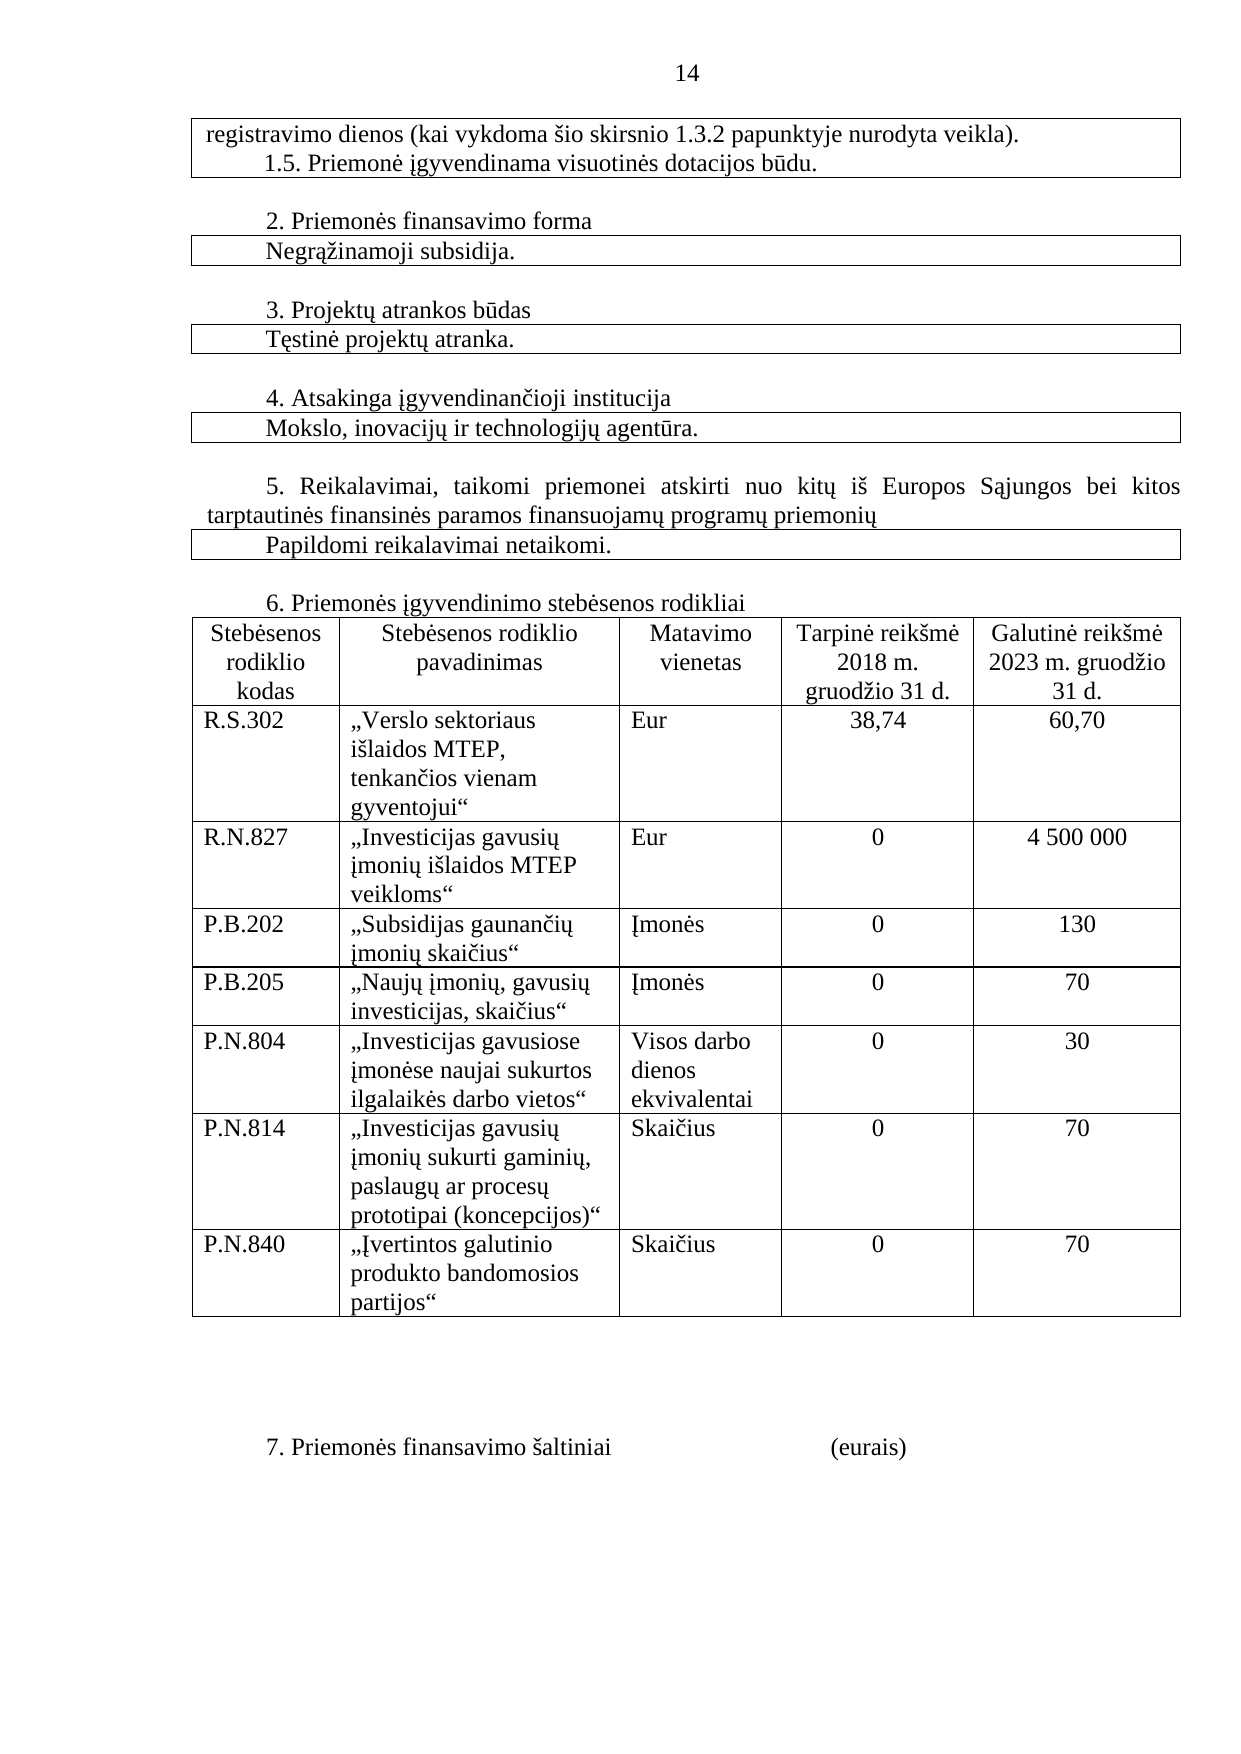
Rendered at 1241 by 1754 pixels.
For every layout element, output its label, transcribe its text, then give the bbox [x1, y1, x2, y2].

table_cell 1.5. Priemonė įgyvendinama visuotinės dotacijos būdu. [192, 148, 1180, 177]
table_cell 0 [782, 909, 973, 966]
table_cell Visos darbo dienos ekvivalentai [620, 1026, 781, 1112]
table_header Tarpinė reikšmė 2018 m. gruodžio 31 d. [782, 618, 973, 704]
table_cell Eur [620, 706, 781, 821]
table_cell 60,70 [974, 706, 1180, 821]
table_cell Skaičius [620, 1230, 781, 1316]
table_header Stebėsenos rodiklio kodas [193, 618, 339, 704]
table_cell 70 [974, 968, 1180, 1025]
table_cell R.N.827 [193, 822, 339, 908]
table_header Tęstinė projektų atranka. [192, 325, 1180, 353]
table_cell Įmonės [620, 909, 781, 966]
table_cell 70 [974, 1114, 1180, 1228]
table_cell 30 [974, 1026, 1180, 1112]
table_cell „Įvertintos galutinio produkto bandomosios partijos“ [340, 1230, 619, 1316]
text 3. Projektų atrankos būdas [266, 295, 1182, 323]
text 6. Priemonės įgyvendinimo stebėsenos rodikliai [266, 588, 1182, 617]
table_cell Įmonės [620, 968, 781, 1025]
text 4. Atsakinga įgyvendinančioji institucija [266, 383, 1182, 412]
table_cell Skaičius [620, 1114, 781, 1228]
table_cell P.N.840 [193, 1230, 339, 1316]
table_header Galutinė reikšmė 2023 m. gruodžio 31 d. [974, 618, 1180, 704]
table_cell 4 500 000 [974, 822, 1180, 908]
table_cell P.N.804 [193, 1026, 339, 1112]
table_cell 0 [782, 822, 973, 908]
table_cell 130 [974, 909, 1180, 966]
table_cell „Investicijas gavusių įmonių sukurti gaminių, paslaugų ar procesų prototipai (koncepcijos)“ [340, 1114, 619, 1228]
table_cell 0 [782, 968, 973, 1025]
table_cell „Investicijas gavusiose įmonėse naujai sukurtos ilgalaikės darbo vietos“ [340, 1026, 619, 1112]
text 2. Priemonės finansavimo forma [266, 206, 1182, 235]
table_header Negrąžinamoji subsidija. [192, 236, 1180, 265]
table_cell „Investicijas gavusių įmonių išlaidos MTEP veikloms“ [340, 822, 619, 908]
table_cell P.B.205 [193, 968, 339, 1025]
table_header registravimo dienos (kai vykdoma šio skirsnio 1.3.2 papunktyje nurodyta veikla). [192, 119, 1180, 148]
table_cell „Subsidijas gaunančių įmonių skaičius“ [340, 909, 619, 966]
table_cell Eur [620, 822, 781, 908]
table_header Mokslo, inovacijų ir technologijų agentūra. [192, 413, 1180, 442]
table_cell 38,74 [782, 706, 973, 821]
table_cell 0 [782, 1026, 973, 1112]
table_cell 0 [782, 1114, 973, 1228]
table_cell „Naujų įmonių, gavusių investicijas, skaičius“ [340, 968, 619, 1025]
table_cell „Verslo sektoriaus išlaidos MTEP, tenkančios vienam gyventojui“ [340, 706, 619, 821]
text 7. Priemonės finansavimo šaltiniai (eurais) [266, 1432, 1182, 1461]
table_cell P.N.814 [193, 1114, 339, 1228]
table_cell 0 [782, 1230, 973, 1316]
text 5. Reikalavimai, taikomi priemonei atskirti nuo kitų iš Europos Sąjungos bei kitos tarptautinės finansinės paramos finansuojamų programų priemonių [207, 471, 1182, 529]
table_header Matavimo vienetas [620, 618, 781, 704]
table_header Papildomi reikalavimai netaikomi. [192, 530, 1180, 559]
table_header Stebėsenos rodiklio pavadinimas [340, 618, 619, 704]
table_cell R.S.302 [193, 706, 339, 821]
table_cell 70 [974, 1230, 1180, 1316]
table_cell P.B.202 [193, 909, 339, 966]
